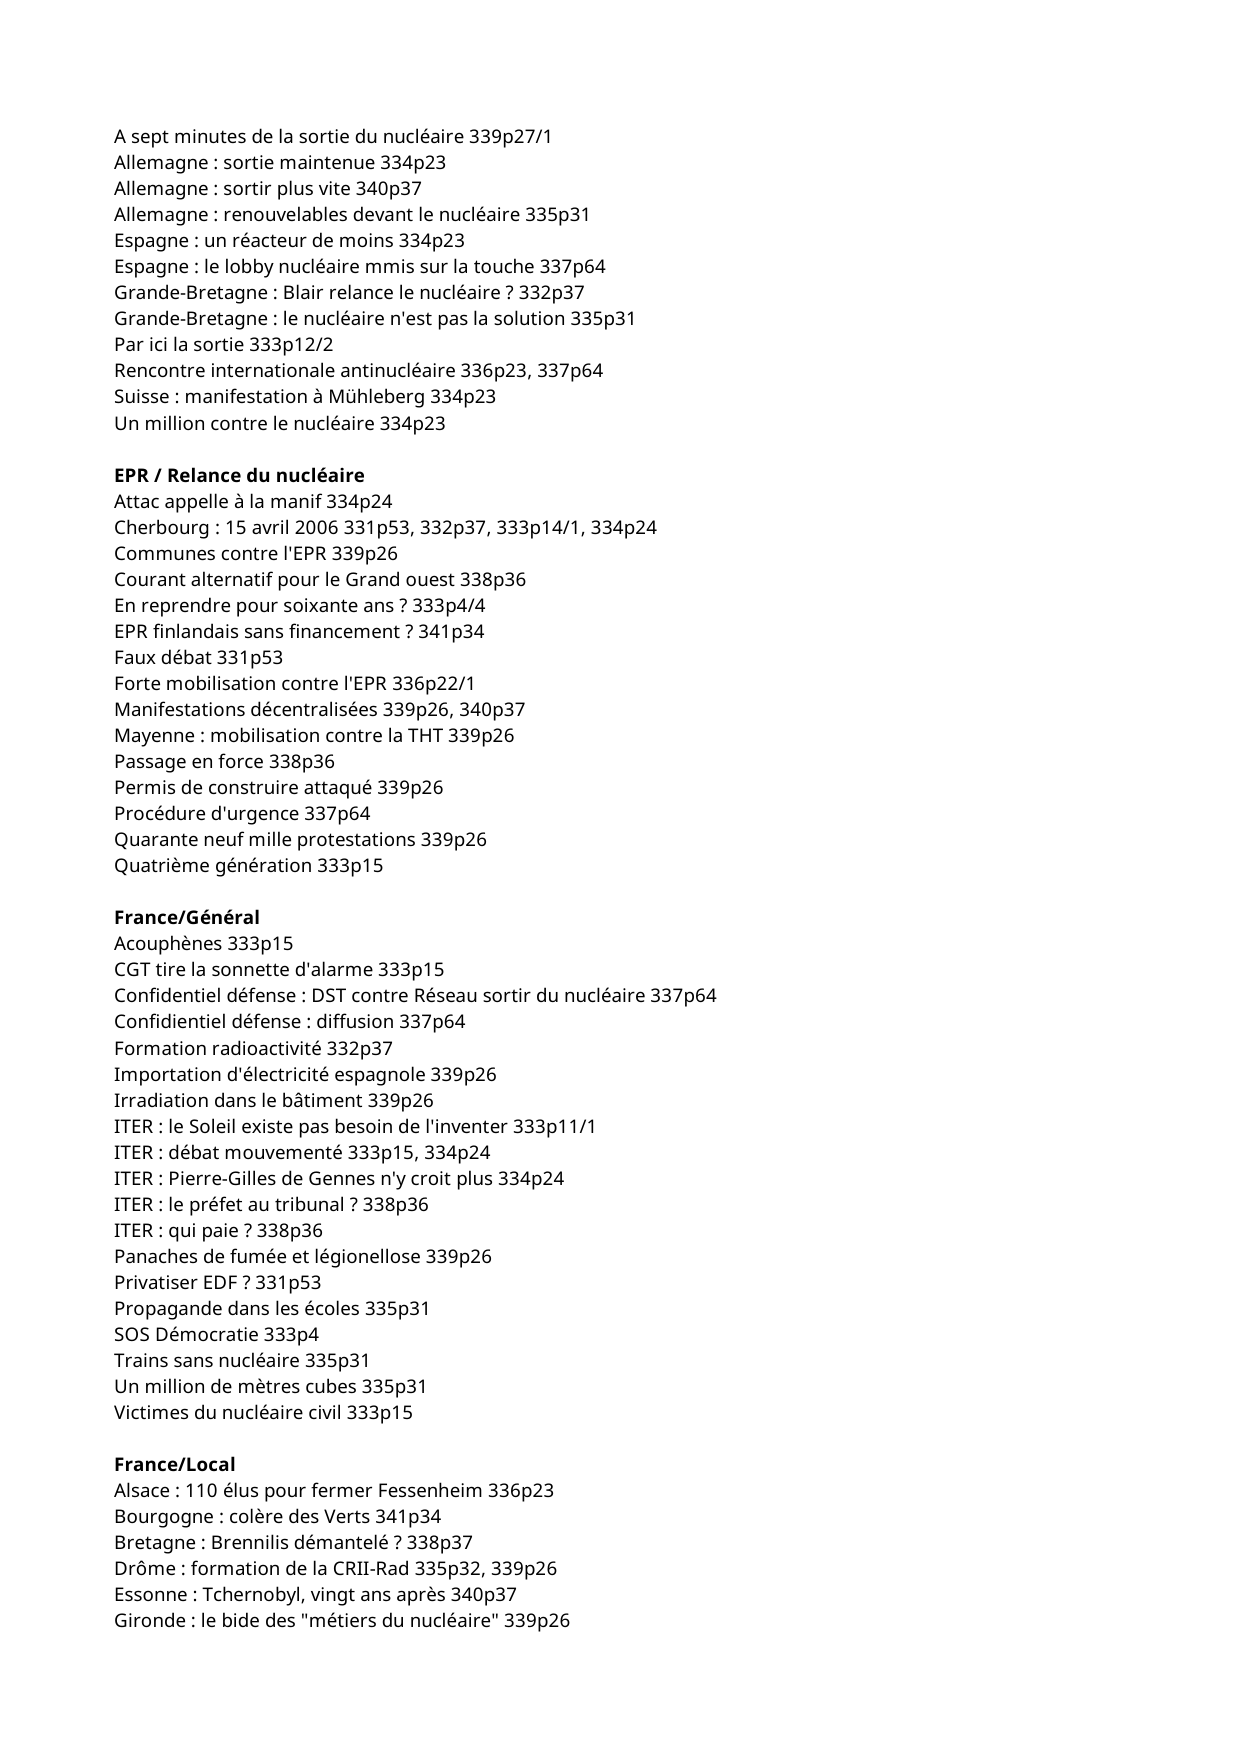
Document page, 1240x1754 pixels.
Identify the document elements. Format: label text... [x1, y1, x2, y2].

text Grande-Bretagne : le nucléaire n'est pas la solution 335p31 [114, 305, 1126, 331]
text Irradiation dans le bâtiment 339p26 [114, 1086, 1126, 1112]
text Suisse : manifestation à Mühleberg 334p23 [114, 383, 1126, 409]
text Drôme : formation de la CRII-Rad 335p32, 339p26 [114, 1555, 1126, 1581]
text Communes contre l'EPR 339p26 [114, 539, 1126, 566]
text Espagne : le lobby nucléaire mmis sur la touche 337p64 [114, 253, 1126, 279]
text Victimes du nucléaire civil 333p15 [114, 1399, 1126, 1425]
text SOS Démocratie 333p4 [114, 1321, 1126, 1347]
text Un million contre le nucléaire 334p23 [114, 409, 1126, 435]
text En reprendre pour soixante ans ? 333p4/4 [114, 592, 1126, 618]
text France/Général [114, 904, 1126, 930]
text Espagne : un réacteur de moins 334p23 [114, 227, 1126, 253]
text ITER : Pierre-Gilles de Gennes n'y croit plus 334p24 [114, 1164, 1126, 1191]
text Faux débat 331p53 [114, 644, 1126, 670]
text ITER : le préfet au tribunal ? 338p36 [114, 1191, 1126, 1217]
text Confidentiel défense : DST contre Réseau sortir du nucléaire 337p64 [114, 982, 1126, 1008]
text Alsace : 110 élus pour fermer Fessenheim 336p23 [114, 1477, 1126, 1503]
text Quarante neuf mille protestations 339p26 [114, 826, 1126, 852]
text Par ici la sortie 333p12/2 [114, 331, 1126, 357]
text Privatiser EDF ? 331p53 [114, 1269, 1126, 1295]
text Permis de construire attaqué 339p26 [114, 774, 1126, 800]
text ITER : le Soleil existe pas besoin de l'inventer 333p11/1 [114, 1112, 1126, 1138]
text ITER : débat mouvementé 333p15, 334p24 [114, 1138, 1126, 1164]
text Grande-Bretagne : Blair relance le nucléaire ? 332p37 [114, 279, 1126, 305]
text France/Local [114, 1451, 1126, 1477]
text A sept minutes de la sortie du nucléaire 339p27/1 [114, 123, 1126, 149]
text Allemagne : renouvelables devant le nucléaire 335p31 [114, 201, 1126, 227]
text Courant alternatif pour le Grand ouest 338p36 [114, 566, 1126, 592]
text Trains sans nucléaire 335p31 [114, 1347, 1126, 1373]
text Manifestations décentralisées 339p26, 340p37 [114, 696, 1126, 722]
text Bretagne : Brennilis démantelé ? 338p37 [114, 1529, 1126, 1555]
text Attac appelle à la manif 334p24 [114, 487, 1126, 513]
text Essonne : Tchernobyl, vingt ans après 340p37 [114, 1581, 1126, 1607]
text ITER : qui paie ? 338p36 [114, 1217, 1126, 1243]
text Panaches de fumée et légionellose 339p26 [114, 1243, 1126, 1269]
text Un million de mètres cubes 335p31 [114, 1373, 1126, 1399]
text Procédure d'urgence 337p64 [114, 800, 1126, 826]
text Passage en force 338p36 [114, 748, 1126, 774]
text Allemagne : sortir plus vite 340p37 [114, 175, 1126, 201]
text Mayenne : mobilisation contre la THT 339p26 [114, 722, 1126, 748]
text Quatrième génération 333p15 [114, 852, 1126, 878]
text Forte mobilisation contre l'EPR 336p22/1 [114, 670, 1126, 696]
text Allemagne : sortie maintenue 334p23 [114, 149, 1126, 175]
text EPR finlandais sans financement ? 341p34 [114, 618, 1126, 644]
text Importation d'électricité espagnole 339p26 [114, 1060, 1126, 1086]
text Gironde : le bide des "métiers du nucléaire" 339p26 [114, 1607, 1126, 1633]
text Acouphènes 333p15 [114, 930, 1126, 956]
text Cherbourg : 15 avril 2006 331p53, 332p37, 333p14/1, 334p24 [114, 513, 1126, 539]
text Bourgogne : colère des Verts 341p34 [114, 1503, 1126, 1529]
text EPR / Relance du nucléaire [114, 461, 1126, 487]
text Propagande dans les écoles 335p31 [114, 1295, 1126, 1321]
text Rencontre internationale antinucléaire 336p23, 337p64 [114, 357, 1126, 383]
text CGT tire la sonnette d'alarme 333p15 [114, 956, 1126, 982]
text Confidientiel défense : diffusion 337p64 [114, 1008, 1126, 1034]
text Formation radioactivité 332p37 [114, 1034, 1126, 1060]
